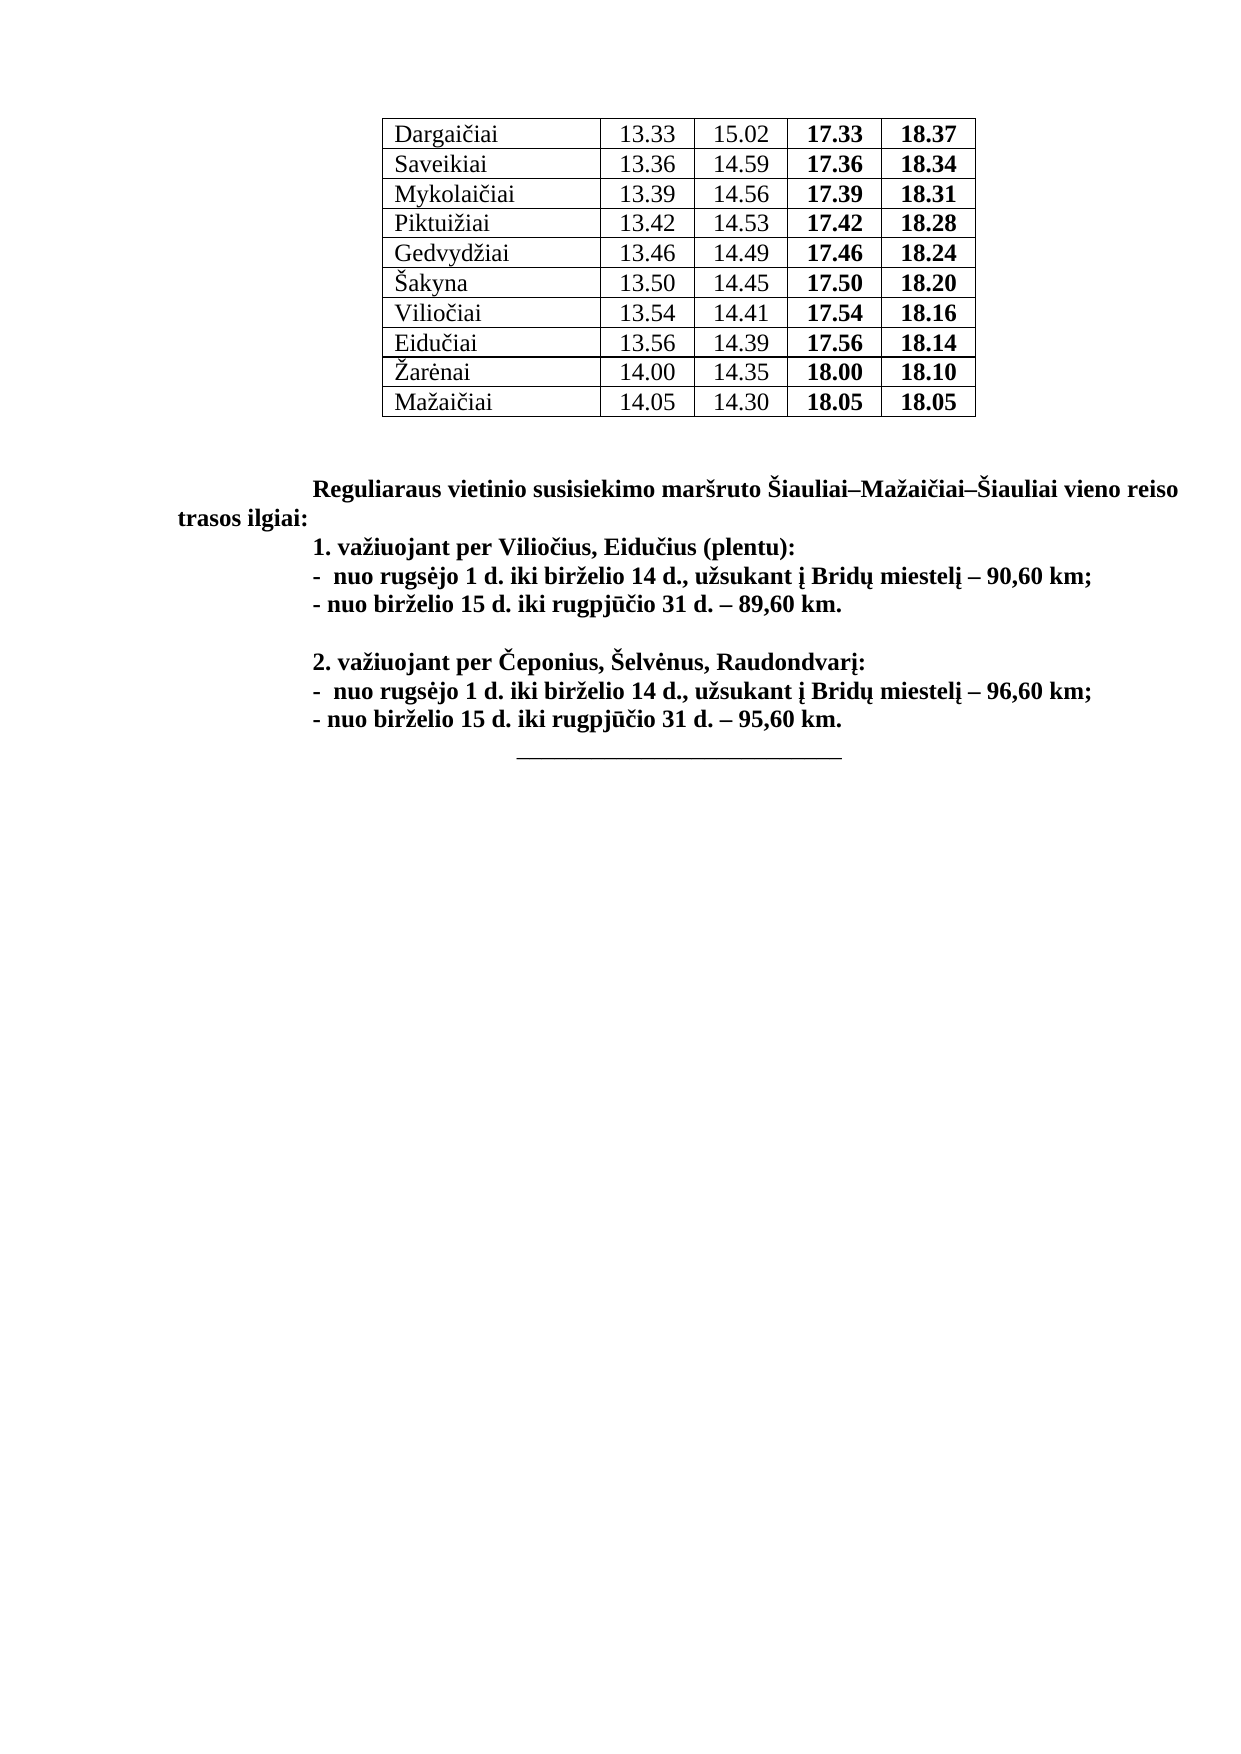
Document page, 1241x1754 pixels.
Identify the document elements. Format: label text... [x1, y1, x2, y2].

text Reguliaraus vietinio susisiekimo maršruto Šiauliai–Mažaičiai–Šiauliai vieno reiso trasos ilgiai: [177, 474, 1181, 532]
table_cell 18.34 [882, 149, 975, 178]
table_cell 14.30 [695, 387, 787, 416]
table_cell Piktuižiai [383, 209, 600, 237]
table_cell 18.05 [788, 387, 881, 416]
table_cell 18.16 [882, 298, 975, 327]
table_cell 13.39 [601, 179, 694, 207]
table_cell 18.05 [882, 387, 975, 416]
text 1. važiuojant per Viliočius, Eidučius (plentu): [177, 532, 1181, 561]
table_cell 18.31 [882, 179, 975, 207]
table_cell 18.24 [882, 238, 975, 267]
table_cell Eidučiai [383, 328, 600, 356]
table_cell 18.28 [882, 209, 975, 237]
table_cell Žarėnai [383, 358, 600, 386]
text 2. važiuojant per Čeponius, Šelvėnus, Raudondvarį: [177, 647, 1181, 676]
table_cell 15.02 [695, 119, 787, 148]
table_cell 13.46 [601, 238, 694, 267]
table_cell 18.14 [882, 328, 975, 356]
table_cell 14.59 [695, 149, 787, 178]
table_cell Šakyna [383, 268, 600, 297]
table_cell 13.54 [601, 298, 694, 327]
table_cell 18.37 [882, 119, 975, 148]
text - nuo rugsėjo 1 d. iki birželio 14 d., užsukant į Bridų miestelį – 90,60 km; [177, 561, 1181, 589]
table_cell 14.45 [695, 268, 787, 297]
table_cell Dargaičiai [383, 119, 600, 148]
text - nuo birželio 15 d. iki rugpjūčio 31 d. – 95,60 km. [177, 704, 1181, 733]
table_cell 14.56 [695, 179, 787, 207]
table_cell 14.35 [695, 358, 787, 386]
table_cell 18.20 [882, 268, 975, 297]
table_cell 14.05 [601, 387, 694, 416]
table_cell 14.53 [695, 209, 787, 237]
table_cell Gedvydžiai [383, 238, 600, 267]
table_cell 17.46 [788, 238, 881, 267]
table_cell 14.41 [695, 298, 787, 327]
table_cell Mykolaičiai [383, 179, 600, 207]
table_cell Saveikiai [383, 149, 600, 178]
table_cell 17.33 [788, 119, 881, 148]
table_cell 14.39 [695, 328, 787, 356]
table_cell 17.54 [788, 298, 881, 327]
table_cell 13.50 [601, 268, 694, 297]
table_cell 17.36 [788, 149, 881, 178]
table_cell 17.50 [788, 268, 881, 297]
table_cell 17.42 [788, 209, 881, 237]
table_cell 13.42 [601, 209, 694, 237]
table_cell 17.56 [788, 328, 881, 356]
table_cell 13.56 [601, 328, 694, 356]
table_cell 17.39 [788, 179, 881, 207]
table_cell 14.00 [601, 358, 694, 386]
table_cell Viliočiai [383, 298, 600, 327]
table_cell 18.10 [882, 358, 975, 386]
text - nuo birželio 15 d. iki rugpjūčio 31 d. – 89,60 km. [177, 589, 1181, 618]
table_cell 13.33 [601, 119, 694, 148]
text __________________________ [177, 733, 1181, 762]
table_cell 18.00 [788, 358, 881, 386]
table_cell 14.49 [695, 238, 787, 267]
table_cell Mažaičiai [383, 387, 600, 416]
text - nuo rugsėjo 1 d. iki birželio 14 d., užsukant į Bridų miestelį – 96,60 km; [177, 676, 1181, 704]
table_cell 13.36 [601, 149, 694, 178]
